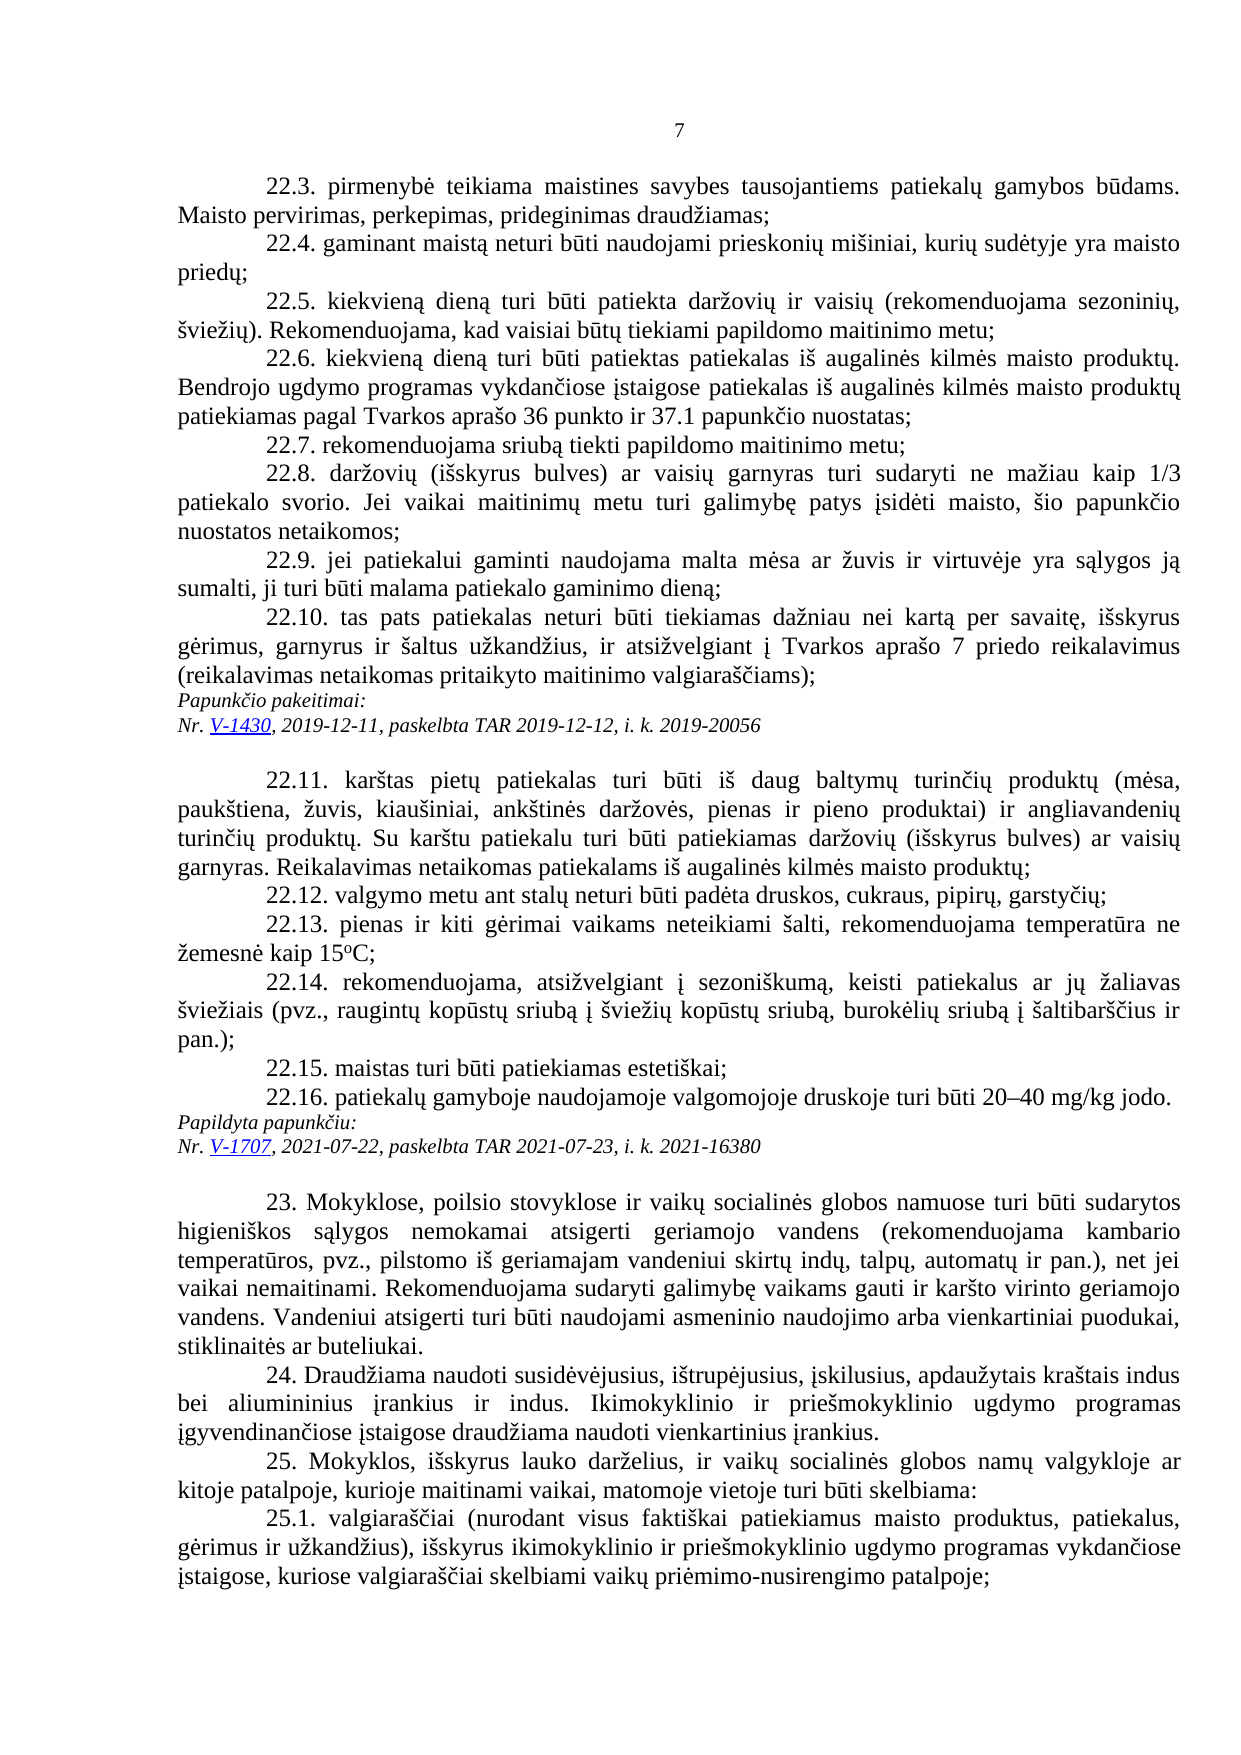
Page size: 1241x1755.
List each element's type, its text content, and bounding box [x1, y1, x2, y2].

text 22.16. patiekalų gamyboje naudojamoje valgomojoje druskoje turi būti 20–40 mg/kg jodo. [177, 1082, 1181, 1110]
text 22.4. gaminant maistą neturi būti naudojami prieskonių mišiniai, kurių sudėtyje yra maisto priedų; [177, 228, 1181, 286]
text 22.8. daržovių (išskyrus bulves) ar vaisių garnyras turi sudaryti ne mažiau kaip 1/3 patiekalo svorio. Jei vaikai maitinimų metu turi galimybę patys įsidėti maisto, šio papunkčio nuostatos netaikomos; [177, 458, 1181, 545]
text 25. Mokyklos, išskyrus lauko darželius, ir vaikų socialinės globos namų valgykloje ar kitoje patalpoje, kurioje maitinami vaikai, matomoje vietoje turi būti skelbiama: [177, 1446, 1181, 1503]
text 25.1. valgiaraščiai (nurodant visus faktiškai patiekiamus maisto produktus, patiekalus, gėrimus ir užkandžius), išskyrus ikimokyklinio ir priešmokyklinio ugdymo programas vykdančiose įstaigose, kuriose valgiaraščiai skelbiami vaikų priėmimo-nusirengimo patalpoje; [177, 1503, 1181, 1590]
text 22.6. kiekvieną dieną turi būti patiektas patiekalas iš augalinės kilmės maisto produktų. Bendrojo ugdymo programas vykdančiose įstaigose patiekalas iš augalinės kilmės maisto produktų patiekiamas pagal Tvarkos aprašo 36 punkto ir 37.1 papunkčio nuostatas; [177, 343, 1181, 430]
text 22.13. pienas ir kiti gėrimai vaikams neteikiami šalti, rekomenduojama temperatūra ne žemesnė kaip 15oC; [177, 909, 1181, 967]
text Nr. V-1707, 2021-07-22, paskelbta TAR 2021-07-23, i. k. 2021-16380 [177, 1134, 1181, 1158]
text 24. Draudžiama naudoti susidėvėjusius, ištrupėjusius, įskilusius, apdaužytais kraštais indus bei aliumininius įrankius ir indus. Ikimokyklinio ir priešmokyklinio ugdymo programas įgyvendinančiose įstaigose draudžiama naudoti vienkartinius įrankius. [177, 1360, 1181, 1446]
text 23. Mokyklose, poilsio stovyklose ir vaikų socialinės globos namuose turi būti sudarytos higieniškos sąlygos nemokamai atsigerti geriamojo vandens (rekomenduojama kambario temperatūros, pvz., pilstomo iš geriamajam vandeniui skirtų indų, talpų, automatų ir pan.), net jei vaikai nemaitinami. Rekomenduojama sudaryti galimybę vaikams gauti ir karšto virinto geriamojo vandens. Vandeniui atsigerti turi būti naudojami asmeninio naudojimo arba vienkartiniai puodukai, stiklinaitės ar buteliukai. [177, 1187, 1181, 1360]
text 22.9. jei patiekalui gaminti naudojama malta mėsa ar žuvis ir virtuvėje yra sąlygos ją sumalti, ji turi būti malama patiekalo gaminimo dieną; [177, 545, 1181, 602]
text 22.10. tas pats patiekalas neturi būti tiekiamas dažniau nei kartą per savaitę, išskyrus gėrimus, garnyrus ir šaltus užkandžius, ir atsižvelgiant į Tvarkos aprašo 7 priedo reikalavimus (reikalavimas netaikomas pritaikyto maitinimo valgiaraščiams); [177, 602, 1181, 688]
text 22.14. rekomenduojama, atsižvelgiant į sezoniškumą, keisti patiekalus ar jų žaliavas šviežiais (pvz., raugintų kopūstų sriubą į šviežių kopūstų sriubą, burokėlių sriubą į šaltibarščius ir pan.); [177, 967, 1181, 1053]
text 22.7. rekomenduojama sriubą tiekti papildomo maitinimo metu; [177, 430, 1181, 458]
text 22.3. pirmenybė teikiama maistines savybes tausojantiems patiekalų gamybos būdams. Maisto pervirimas, perkepimas, prideginimas draudžiamas; [177, 171, 1181, 228]
text 22.11. karštas pietų patiekalas turi būti iš daug baltymų turinčių produktų (mėsa, paukštiena, žuvis, kiaušiniai, ankštinės daržovės, pienas ir pieno produktai) ir angliavandenių turinčių produktų. Su karštu patiekalu turi būti patiekiamas daržovių (išskyrus bulves) ar vaisių garnyras. Reikalavimas netaikomas patiekalams iš augalinės kilmės maisto produktų; [177, 765, 1181, 880]
text Nr. V-1430, 2019-12-11, paskelbta TAR 2019-12-12, i. k. 2019-20056 [177, 712, 1181, 737]
text Papunkčio pakeitimai: [177, 688, 1181, 712]
text 22.15. maistas turi būti patiekiamas estetiškai; [177, 1053, 1181, 1082]
text 22.5. kiekvieną dieną turi būti patiekta daržovių ir vaisių (rekomenduojama sezoninių, šviežių). Rekomenduojama, kad vaisiai būtų tiekiami papildomo maitinimo metu; [177, 286, 1181, 343]
text 22.12. valgymo metu ant stalų neturi būti padėta druskos, cukraus, pipirų, garstyčių; [177, 880, 1181, 909]
text Papildyta papunkčiu: [177, 1110, 1181, 1134]
